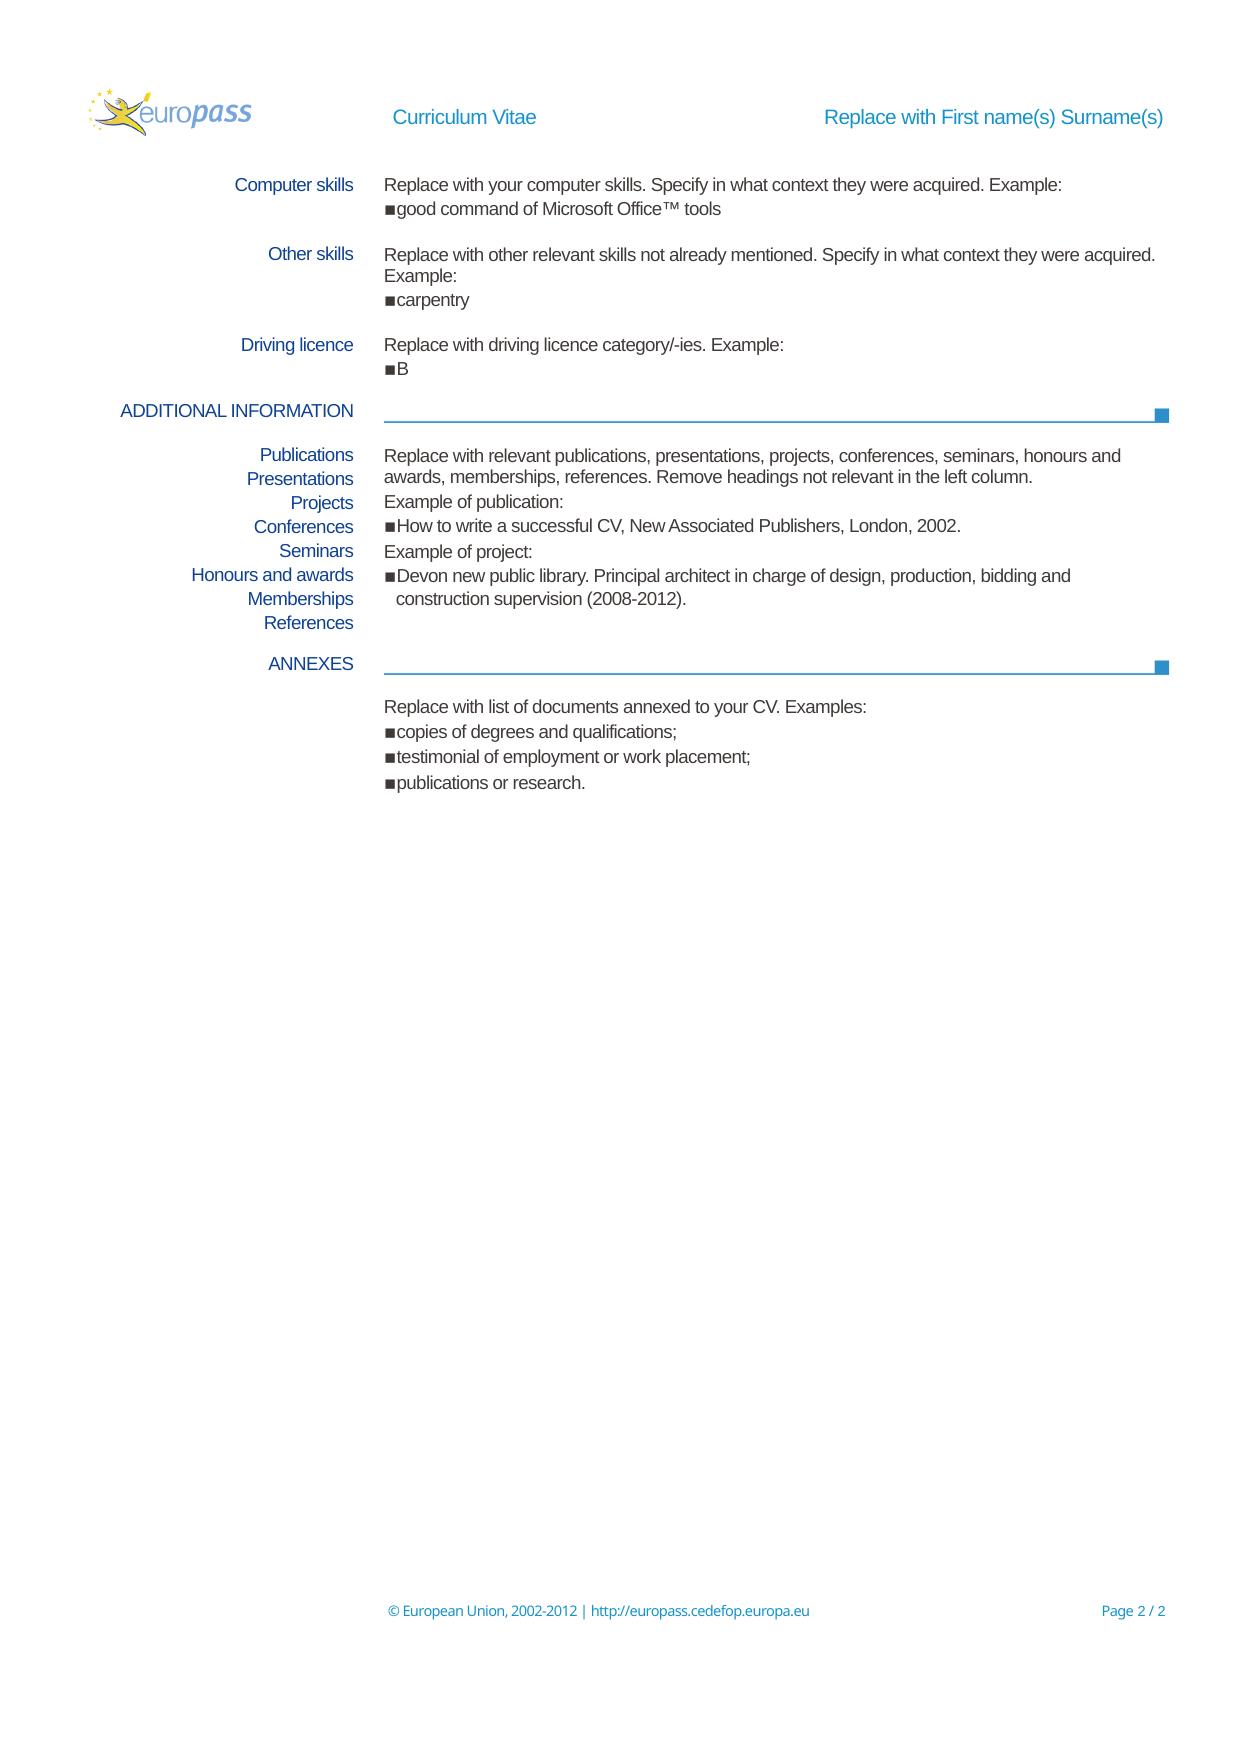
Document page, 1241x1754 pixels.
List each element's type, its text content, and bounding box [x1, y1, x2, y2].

table_header [384, 400, 1169, 420]
table_header Replace with driving licence category/-ies. Example: B [384, 331, 1169, 381]
table_header [384, 652, 1169, 672]
table_header ANNEXES [89, 652, 384, 674]
table_header [89, 694, 384, 794]
table_header ADDITIONAL INFORMATION [89, 400, 384, 422]
table_header Computer skills [89, 171, 384, 221]
table_header Other skills [89, 240, 384, 312]
table_header Replace with your computer skills. Specify in what context they were acquired. Example: good command of Microsoft Office™ tools [384, 171, 1169, 221]
table_header Publications Presentations Projects Conferences Seminars Honours and awards Memberships References [89, 441, 384, 633]
table_header Replace with list of documents annexed to your CV. Examples: copies of degrees and qualifications; testimonial of employment or work placement; publications or research. [384, 694, 1169, 794]
table_header Driving licence [89, 331, 384, 381]
table_header Replace with relevant publications, presentations, projects, conferences, seminars, honours and awards, memberships, references. Remove headings not relevant in the left column. Example of publication: How to write a successful CV, New Associated Publishers, London, 2002. Example of project: Devon new public library. Principal architect in charge of design, production, bidding and construction supervision (2008-2012). [384, 441, 1169, 633]
table_header Replace with other relevant skills not already mentioned. Specify in what context they were acquired. Example: carpentry [384, 240, 1169, 312]
